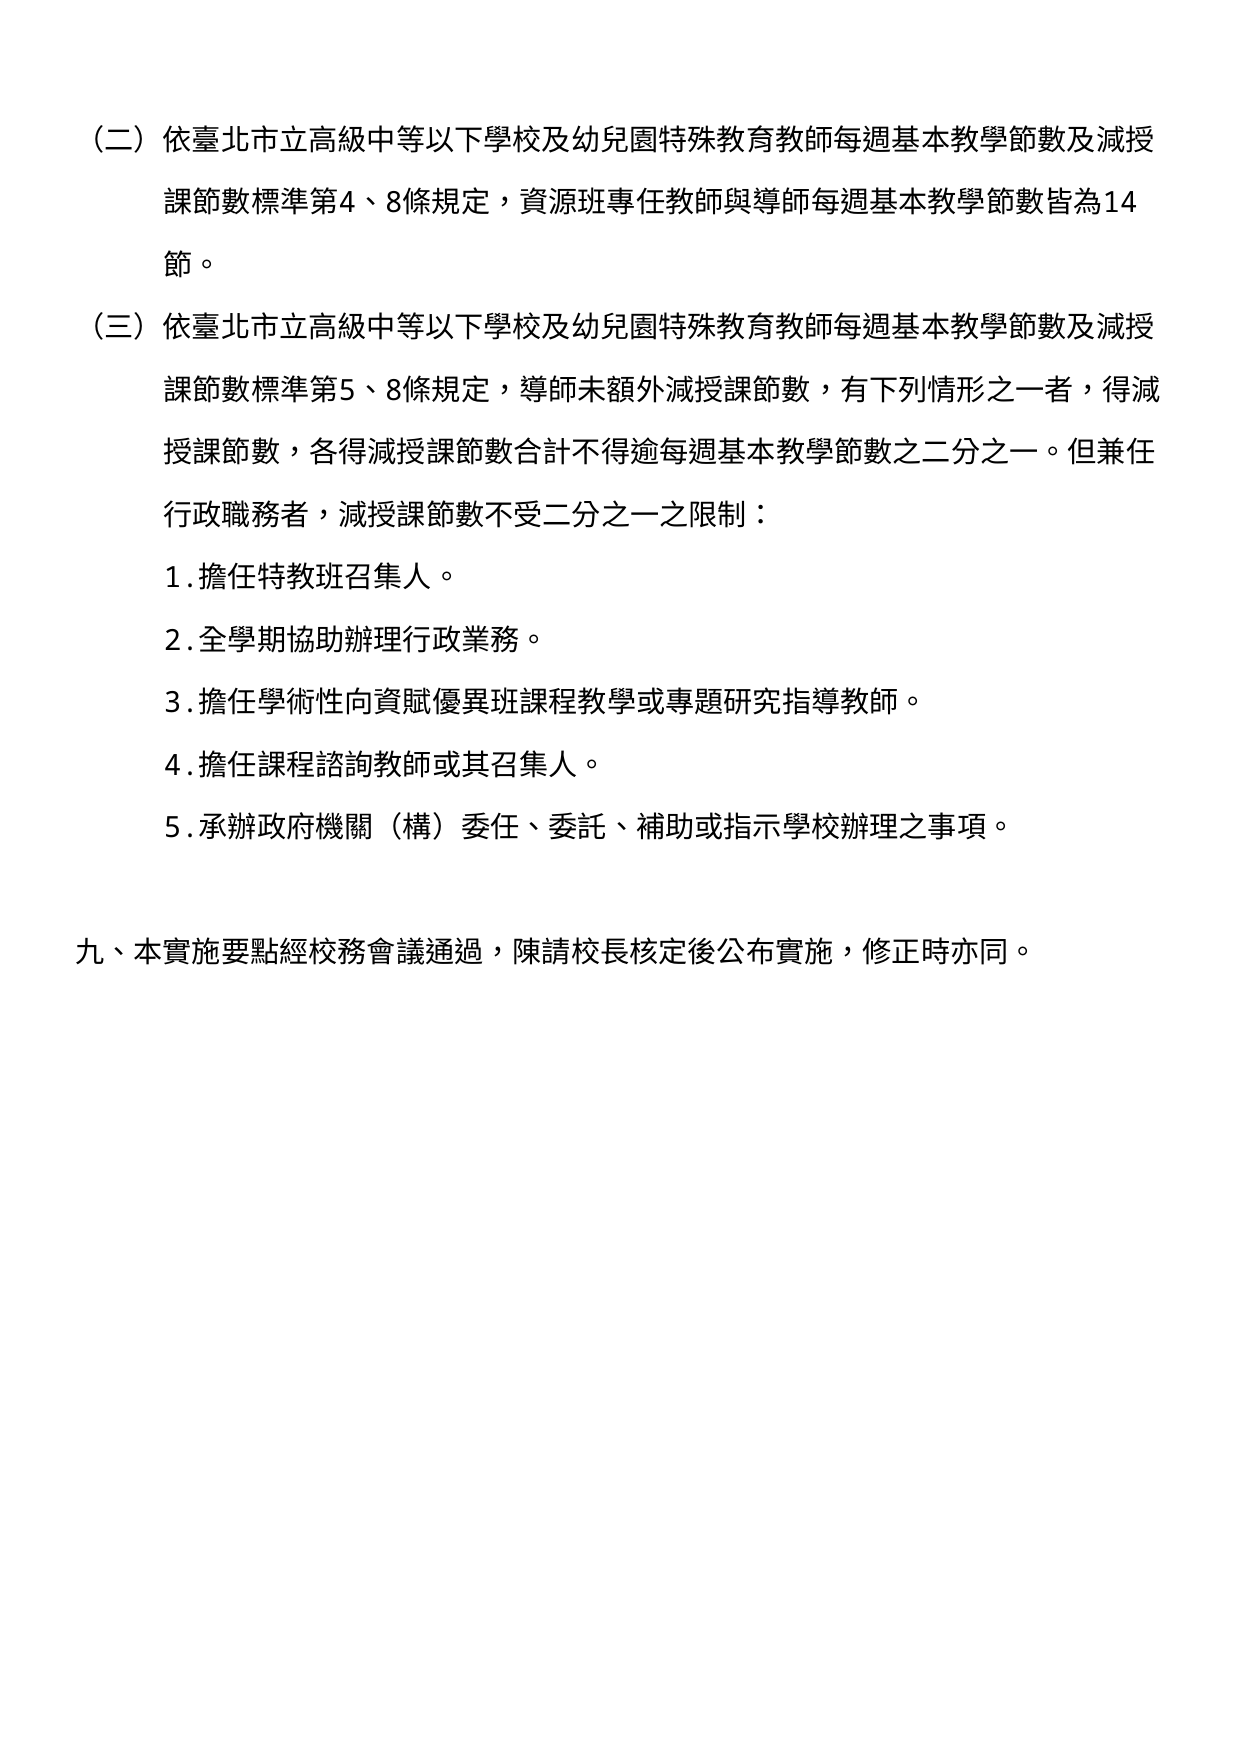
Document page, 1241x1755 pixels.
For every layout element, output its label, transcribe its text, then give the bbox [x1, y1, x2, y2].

text 1.擔任特教班召集人。 [163, 533, 1165, 596]
text 2.全學期協助辦理行政業務。 [163, 596, 1165, 658]
text 4.擔任課程諮詢教師或其召集人。 [163, 721, 1165, 783]
text （二）依臺北市立高級中等以下學校及幼兒園特殊教育教師每週基本教學節數及減授課節數標準第4、8條規定，資源班專任教師與導師每週基本教學節數皆為14節。 [75, 96, 1165, 283]
text 九、本實施要點經校務會議通過，陳請校長核定後公布實施，修正時亦同。 [75, 908, 1165, 971]
text （三）依臺北市立高級中等以下學校及幼兒園特殊教育教師每週基本教學節數及減授課節數標準第5、8條規定，導師未額外減授課節數，有下列情形之一者，得減授課節數，各得減授課節數合計不得逾每週基本教學節數之二分之一。但兼任行政職務者，減授課節數不受二分之一之限制： [75, 283, 1165, 533]
text 3.擔任學術性向資賦優異班課程教學或專題研究指導教師。 [163, 658, 1165, 721]
text 5.承辦政府機關（構）委任、委託、補助或指示學校辦理之事項。 [163, 783, 1165, 846]
